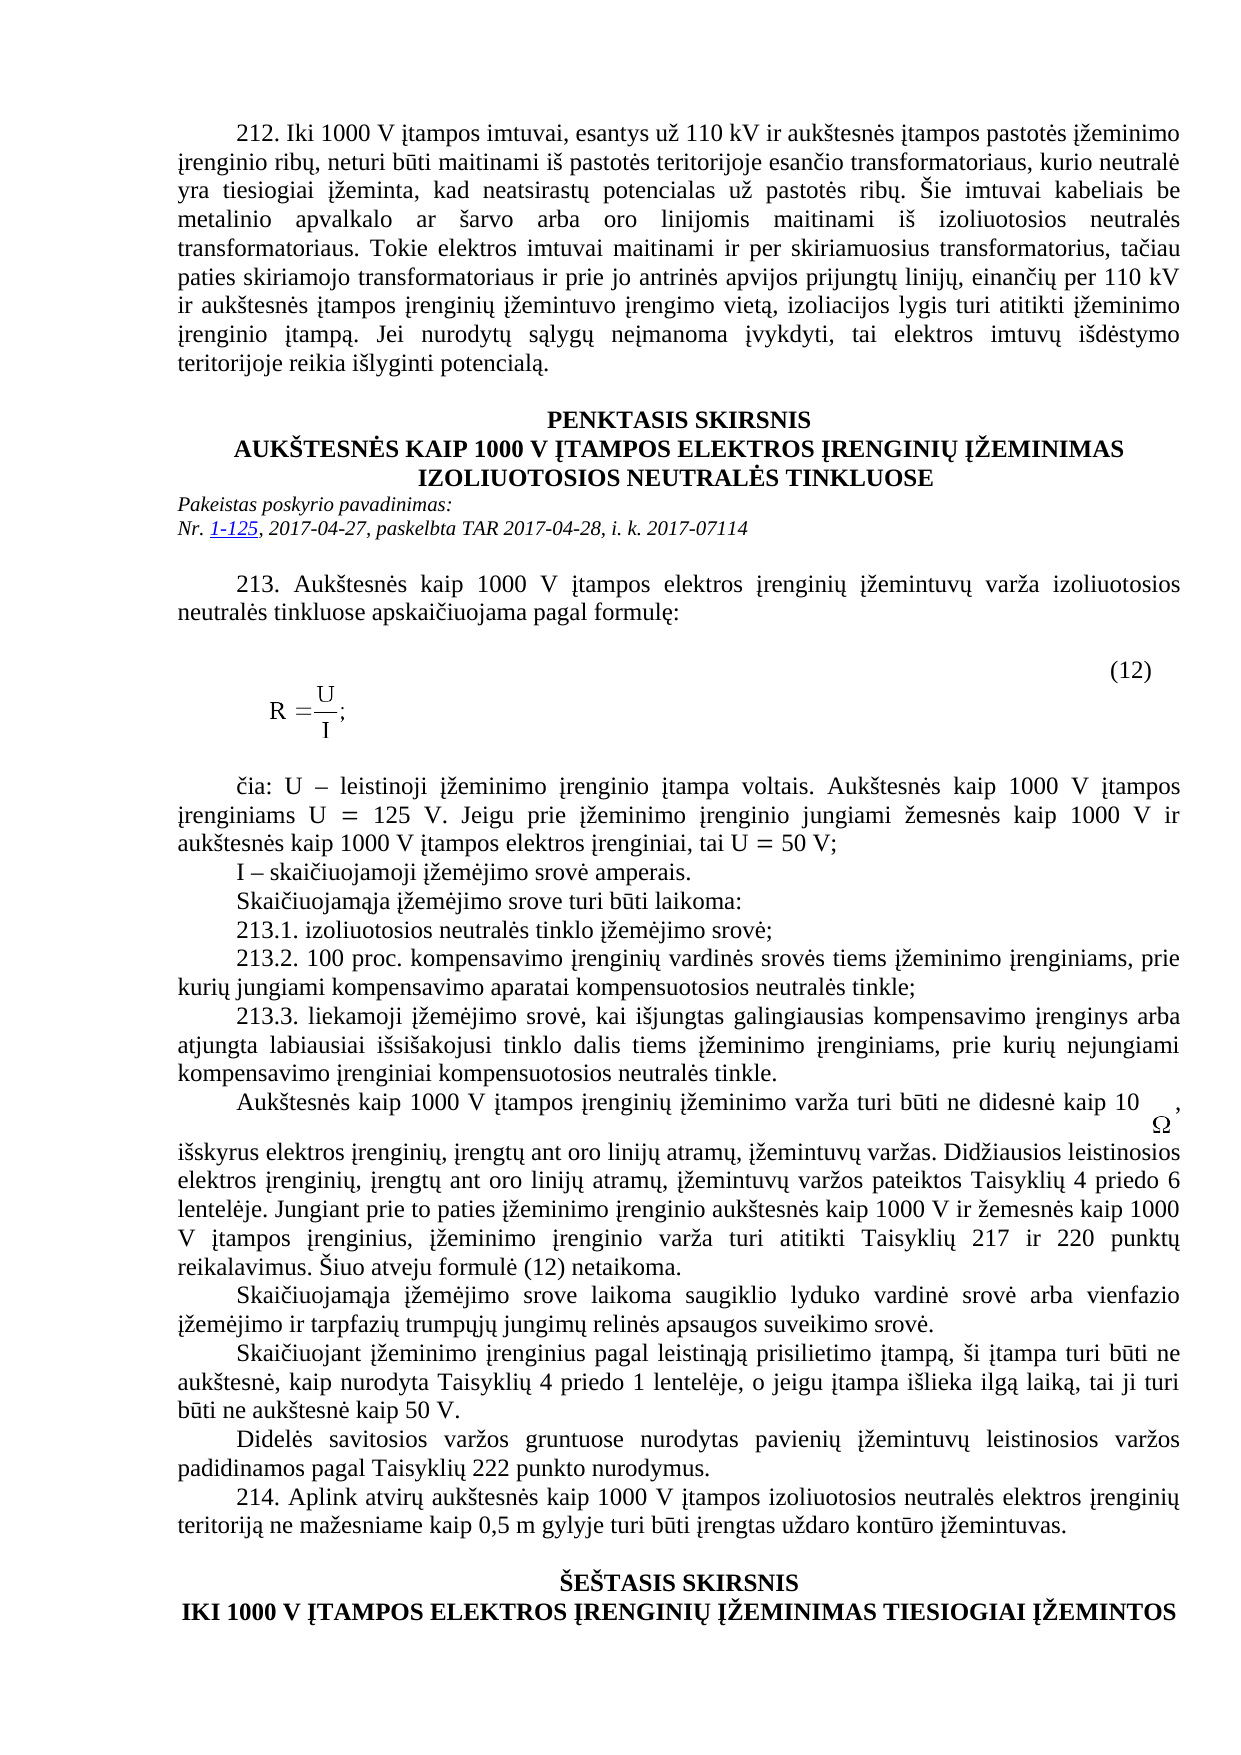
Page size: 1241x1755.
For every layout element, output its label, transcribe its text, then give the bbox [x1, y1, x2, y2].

text Skaičiuojamąja įžemėjimo srove turi būti laikoma: [177, 886, 1181, 915]
text (12) [236, 655, 1181, 742]
text Skaičiuojant įžeminimo įrenginius pagal leistinąją prisilietimo įtampą, ši įtampa turi būti ne aukštesnė, kaip nurodyta Taisyklių 4 priedo 1 lentelėje, o jeigu įtampa išlieka ilgą laiką, tai ji turi būti ne aukštesnė kaip 50 V. [177, 1338, 1181, 1424]
text 213.3. liekamoji įžemėjimo srovė, kai išjungtas galingiausias kompensavimo įrenginys arba atjungta labiausiai išsišakojusi tinklo dalis tiems įžeminimo įrenginiams, prie kurių nejungiami kompensavimo įrenginiai kompensuotosios neutralės tinkle. [177, 1001, 1181, 1087]
text IKI 1000 V ĮTAMPOS ELEKTROS ĮRENGINIŲ ĮŽEMINIMAS TIESIOGIAI ĮŽEMINTOS [177, 1597, 1181, 1625]
text čia: U – leistinoji įžeminimo įrenginio įtampa voltais. Aukštesnės kaip 1000 V įtampos įrenginiams U  125 V. Jeigu prie įžeminimo įrenginio jungiami žemesnės kaip 1000 V ir aukštesnės kaip 1000 V įtampos elektros įrenginiai, tai U  50 V; [177, 771, 1181, 857]
text Aukštesnės kaip 1000 V įtampos įrenginių įžeminimo varža turi būti ne didesnė kaip 10 , išskyrus elektros įrenginių, įrengtų ant oro linijų atramų, įžemintuvų varžas. Didžiausios leistinosios elektros įrenginių, įrengtų ant oro linijų atramų, įžemintuvų varžos pateiktos Taisyklių 4 priedo 6 lentelėje. Jungiant prie to paties įžeminimo įrenginio aukštesnės kaip 1000 V ir žemesnės kaip 1000 V įtampos įrenginius, įžeminimo įrenginio varža turi atitikti Taisyklių 217 ir 220 punktų reikalavimus. Šiuo atveju formulė (12) netaikoma. [177, 1087, 1181, 1280]
text Pakeistas poskyrio pavadinimas: [177, 492, 1181, 516]
text 212. Iki 1000 V įtampos imtuvai, esantys už 110 kV ir aukštesnės įtampos pastotės įžeminimo įrenginio ribų, neturi būti maitinami iš pastotės teritorijoje esančio transformatoriaus, kurio neutralė yra tiesiogiai įžeminta, kad neatsirastų potencialas už pastotės ribų. Šie imtuvai kabeliais be metalinio apvalkalo ar šarvo arba oro linijomis maitinami iš izoliuotosios neutralės transformatoriaus. Tokie elektros imtuvai maitinami ir per skiriamuosius transformatorius, tačiau paties skiriamojo transformatoriaus ir prie jo antrinės apvijos prijungtų linijų, einančių per 110 kV ir aukštesnės įtampos įrenginių įžemintuvo įrengimo vietą, izoliacijos lygis turi atitikti įžeminimo įrenginio įtampą. Jei nurodytų sąlygų neįmanoma įvykdyti, tai elektros imtuvų išdėstymo teritorijoje reikia išlyginti potencialą. [177, 118, 1181, 377]
text 214. Aplink atvirų aukštesnės kaip 1000 V įtampos izoliuotosios neutralės elektros įrenginių teritoriją ne mažesniame kaip 0,5 m gylyje turi būti įrengtas uždaro kontūro įžemintuvas. [177, 1482, 1181, 1539]
text Nr. 1-125, 2017-04-27, paskelbta TAR 2017-04-28, i. k. 2017-07114 [177, 516, 1181, 540]
text 213. Aukštesnės kaip 1000 V įtampos elektros įrenginių įžemintuvų varža izoliuotosios neutralės tinkluose apskaičiuojama pagal formulę: [177, 569, 1181, 626]
text AUKŠTESNĖS KAIP 1000 V ĮTAMPOS ELEKTROS ĮRENGINIŲ ĮŽEMINIMAS IZOLIUOTOSIOS NEUTRALĖS TINKLUOSE [177, 434, 1181, 492]
text 213.2. 100 proc. kompensavimo įrenginių vardinės srovės tiems įžeminimo įrenginiams, prie kurių jungiami kompensavimo aparatai kompensuotosios neutralės tinkle; [177, 943, 1181, 1001]
text I – skaičiuojamoji įžemėjimo srovė amperais. [177, 857, 1181, 886]
text Didelės savitosios varžos gruntuose nurodytas pavienių įžemintuvų leistinosios varžos padidinamos pagal Taisyklių 222 punkto nurodymus. [177, 1424, 1181, 1482]
text ŠEŠTASIS SKIRSNIS [177, 1568, 1181, 1597]
text PENKTASIS SKIRSNIS [177, 406, 1181, 434]
text 213.1. izoliuotosios neutralės tinklo įžemėjimo srovė; [177, 915, 1181, 943]
text Skaičiuojamąja įžemėjimo srove laikoma saugiklio lyduko vardinė srovė arba vienfazio įžemėjimo ir tarpfazių trumpųjų jungimų relinės apsaugos suveikimo srovė. [177, 1280, 1181, 1338]
